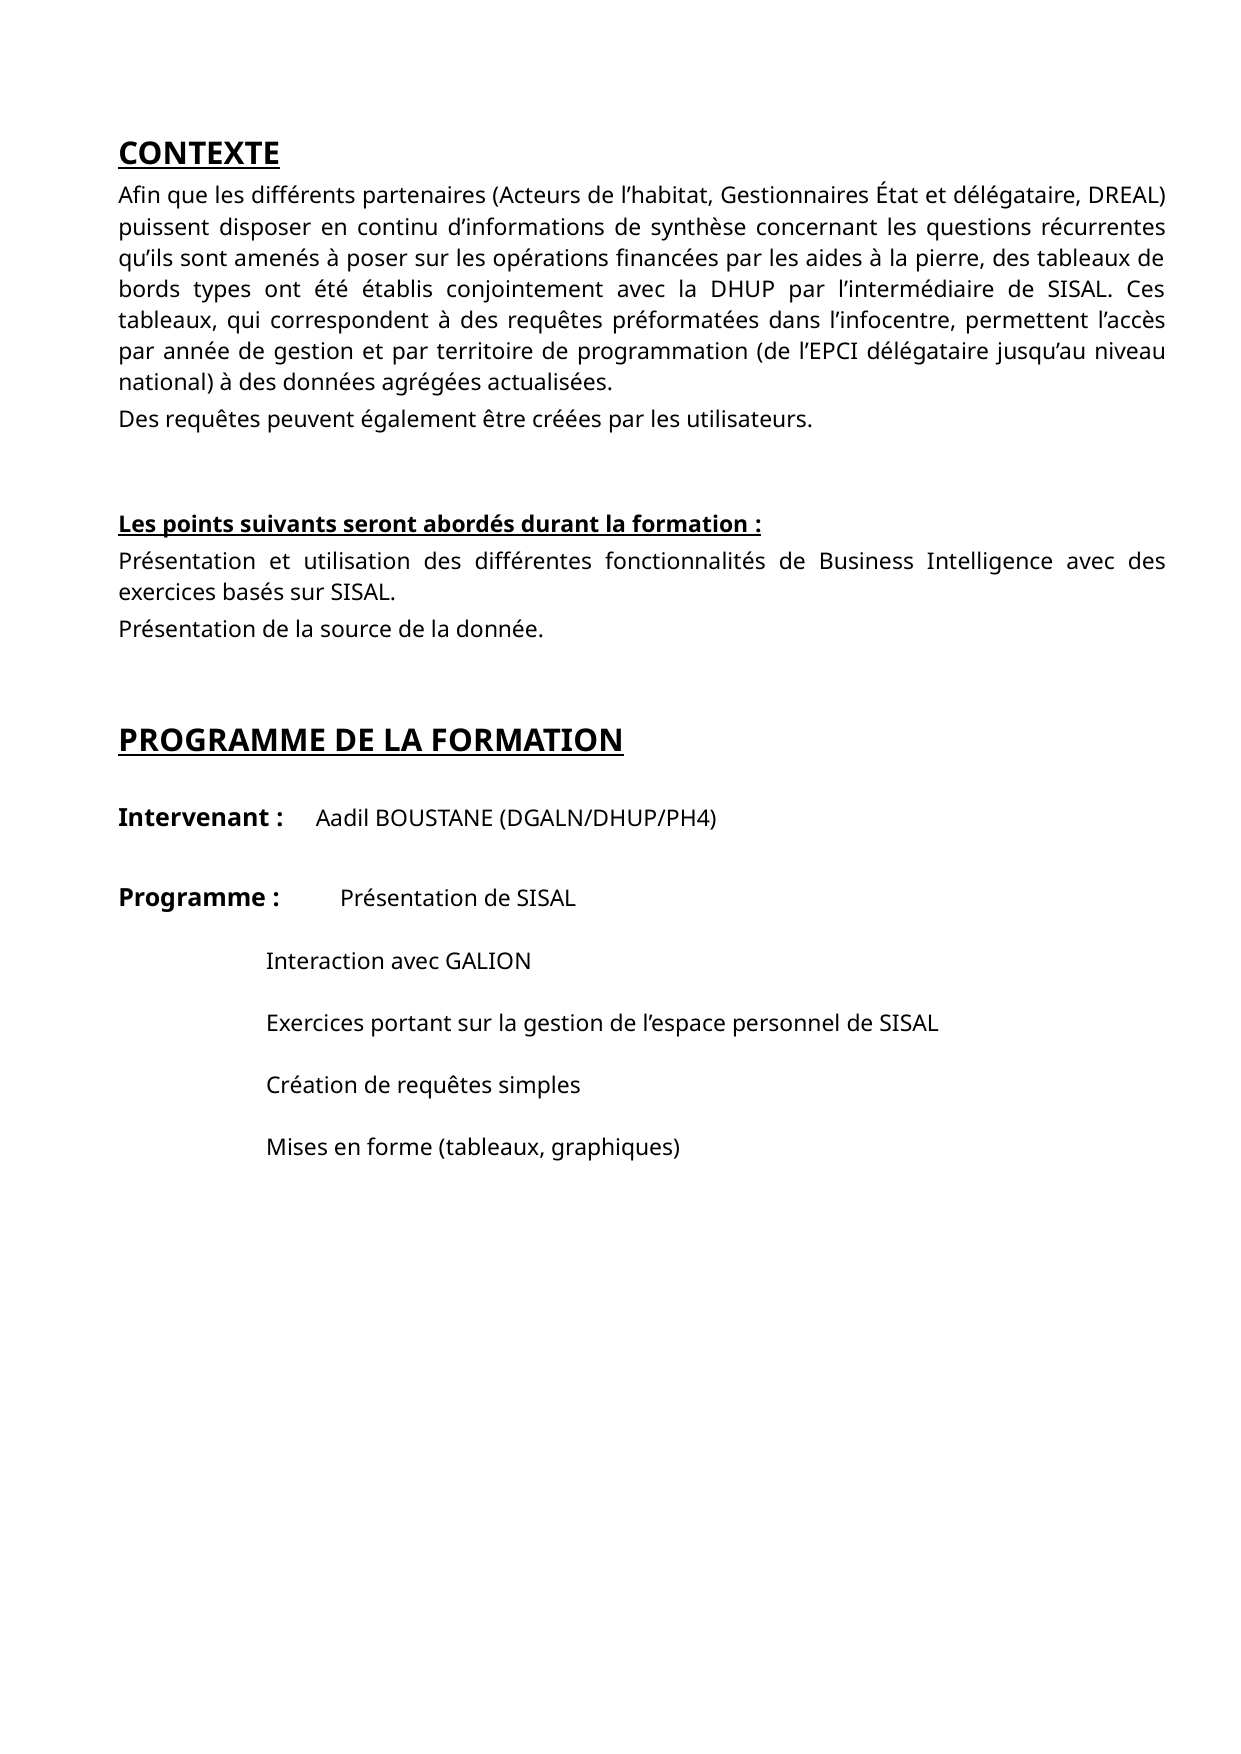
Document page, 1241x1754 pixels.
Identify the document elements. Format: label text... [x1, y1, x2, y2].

text Programme : Présentation de SISAL [118, 880, 1167, 914]
text Intervenant : Aadil BOUSTANE (DGALN/DHUP/PH4) [118, 800, 1167, 834]
text Des requêtes peuvent également être créées par les utilisateurs. [118, 403, 1167, 434]
text Présentation de la source de la donnée. [118, 613, 1167, 644]
text Afin que les différents partenaires (Acteurs de l’habitat, Gestionnaires État et délégataire, DREAL) puissent disposer en continu d’informations de synthèse concernant les questions récurrentes qu’ils sont amenés à poser sur les opérations financées par les aides à la pierre, des tableaux de bords types ont été établis conjointement avec la DHUP par l’intermédiaire de SISAL. Ces tableaux, qui correspondent à des requêtes préformatées dans l’infocentre, permettent l’accès par année de gestion et par territoire de programmation (de l’EPCI délégataire jusqu’au niveau national) à des données agrégées actualisées. [118, 179, 1167, 397]
list Les points suivants seront abordés durant la formation : [118, 508, 1167, 539]
text Mises en forme (tableaux, graphiques) [266, 1131, 1167, 1162]
text PROGRAMME DE LA FORMATION [118, 718, 1167, 760]
text Création de requêtes simples [266, 1069, 1167, 1100]
text Présentation et utilisation des différentes fonctionnalités de Business Intelligence avec des exercices basés sur SISAL. [118, 545, 1167, 607]
text CONTEXTE [118, 131, 1167, 173]
text Interaction avec GALION [266, 945, 1167, 976]
text Exercices portant sur la gestion de l’espace personnel de SISAL [266, 1007, 1167, 1038]
